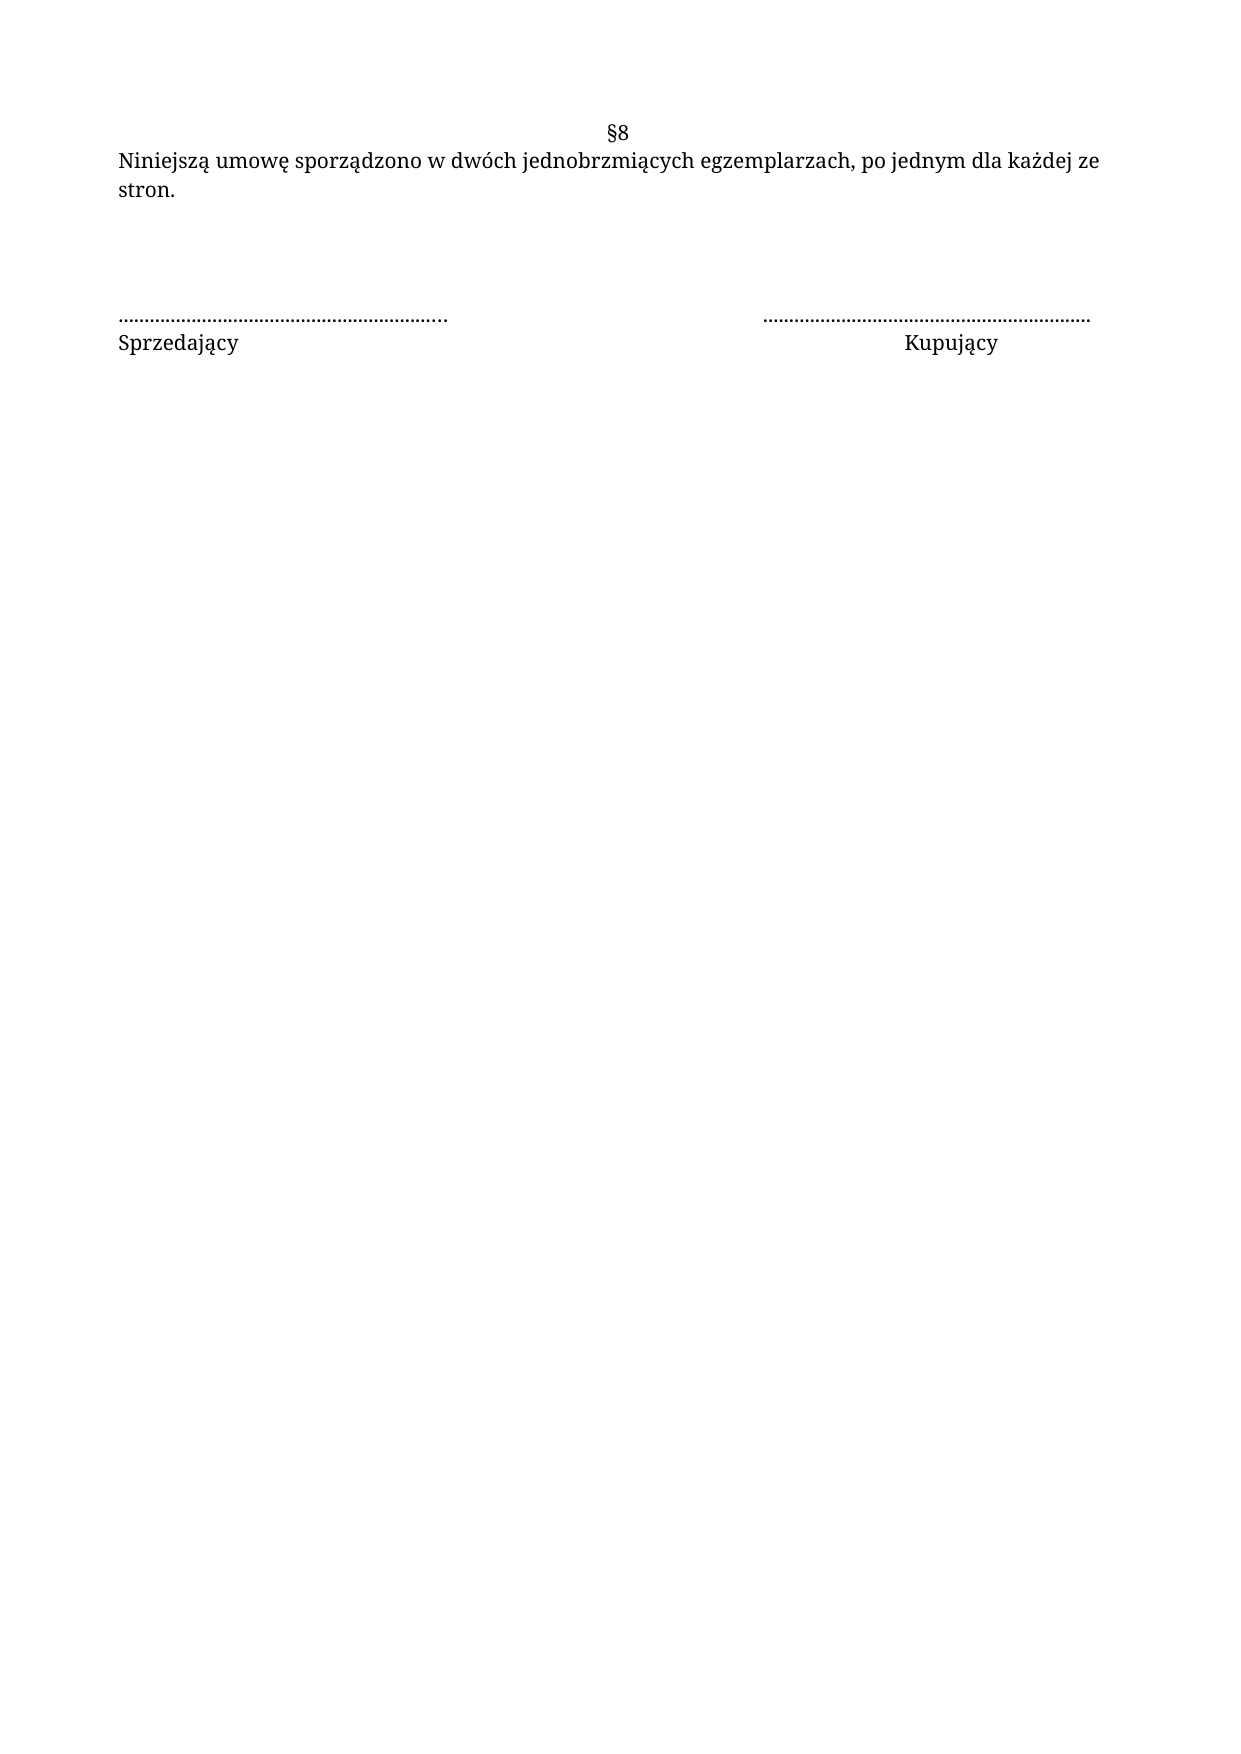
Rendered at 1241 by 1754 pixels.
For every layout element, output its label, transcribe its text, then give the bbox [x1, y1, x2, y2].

text ............................................................… ............................................................... Sprzedający Kupujący [118, 300, 1122, 357]
text Niniejszą umowę sporządzono w dwóch jednobrzmiących egzemplarzach, po jednym dla każdej ze stron. [118, 147, 1122, 203]
text §8 [118, 118, 1122, 147]
